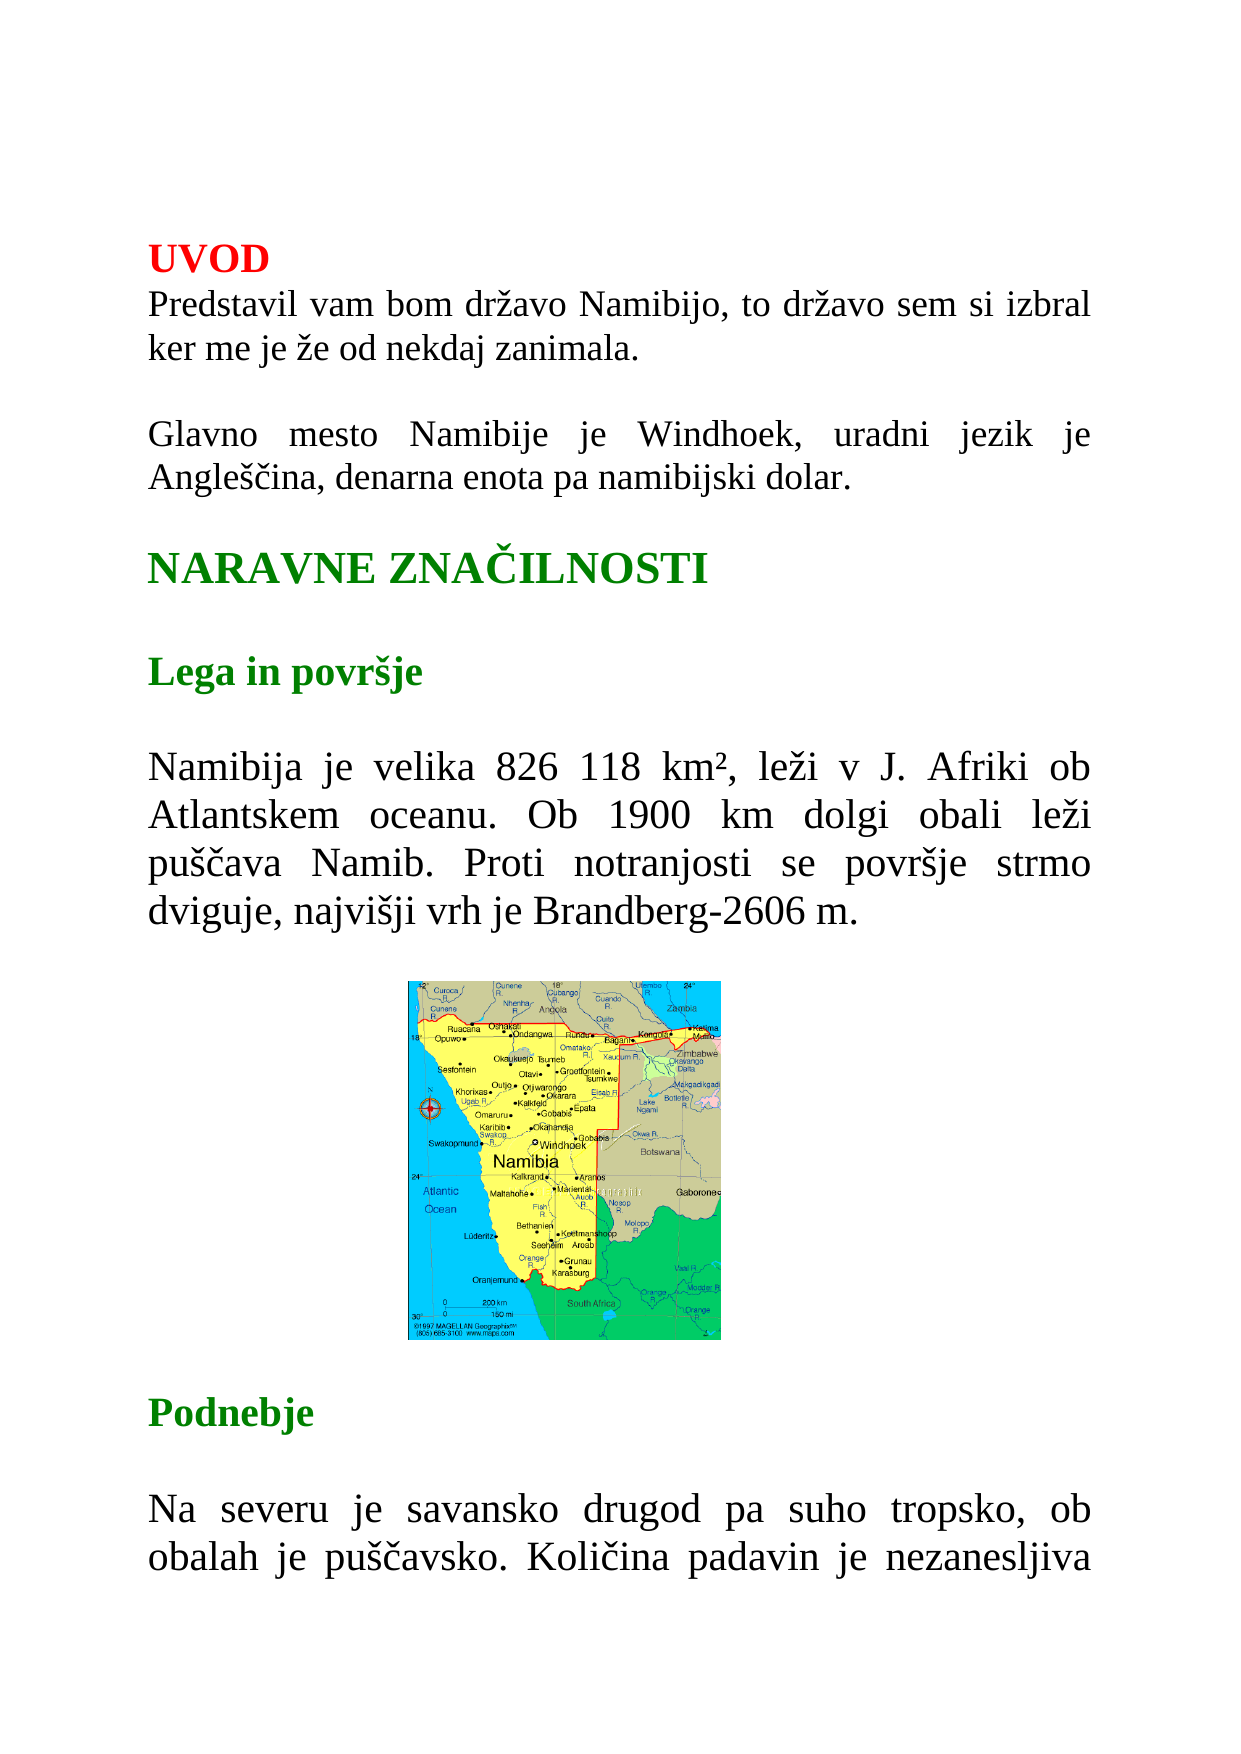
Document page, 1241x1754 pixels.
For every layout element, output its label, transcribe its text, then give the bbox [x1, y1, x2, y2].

text Lega in površje [148, 646, 1093, 694]
text Predstavil vam bom državo Namibijo, to državo sem si izbral ker me je že od nekdaj zanimala. [148, 282, 1093, 368]
text Glavno mesto Namibije je Windhoek, uradni jezik je Angleščina, denarna enota pa namibijski dolar. [148, 411, 1093, 497]
text Podnebje [148, 1387, 1093, 1435]
text UVOD [148, 234, 1093, 282]
picture [421, 1099, 440, 1119]
text Namibija je velika 826 118 km², leži v J. Afriki ob Atlantskem oceanu. Ob 1900 km dolgi obali leži puščava Namib. Proti notranjosti se površje strmo dviguje, najvišji vrh je Brandberg-2606 m. [148, 742, 1093, 933]
text NARAVNE ZNAČILNOSTI [148, 541, 1093, 593]
picture [418, 981, 721, 1340]
text Na severu je savansko drugod pa suho tropsko, ob obalah je puščavsko. Količina padavin je nezanesljiva [148, 1483, 1093, 1579]
